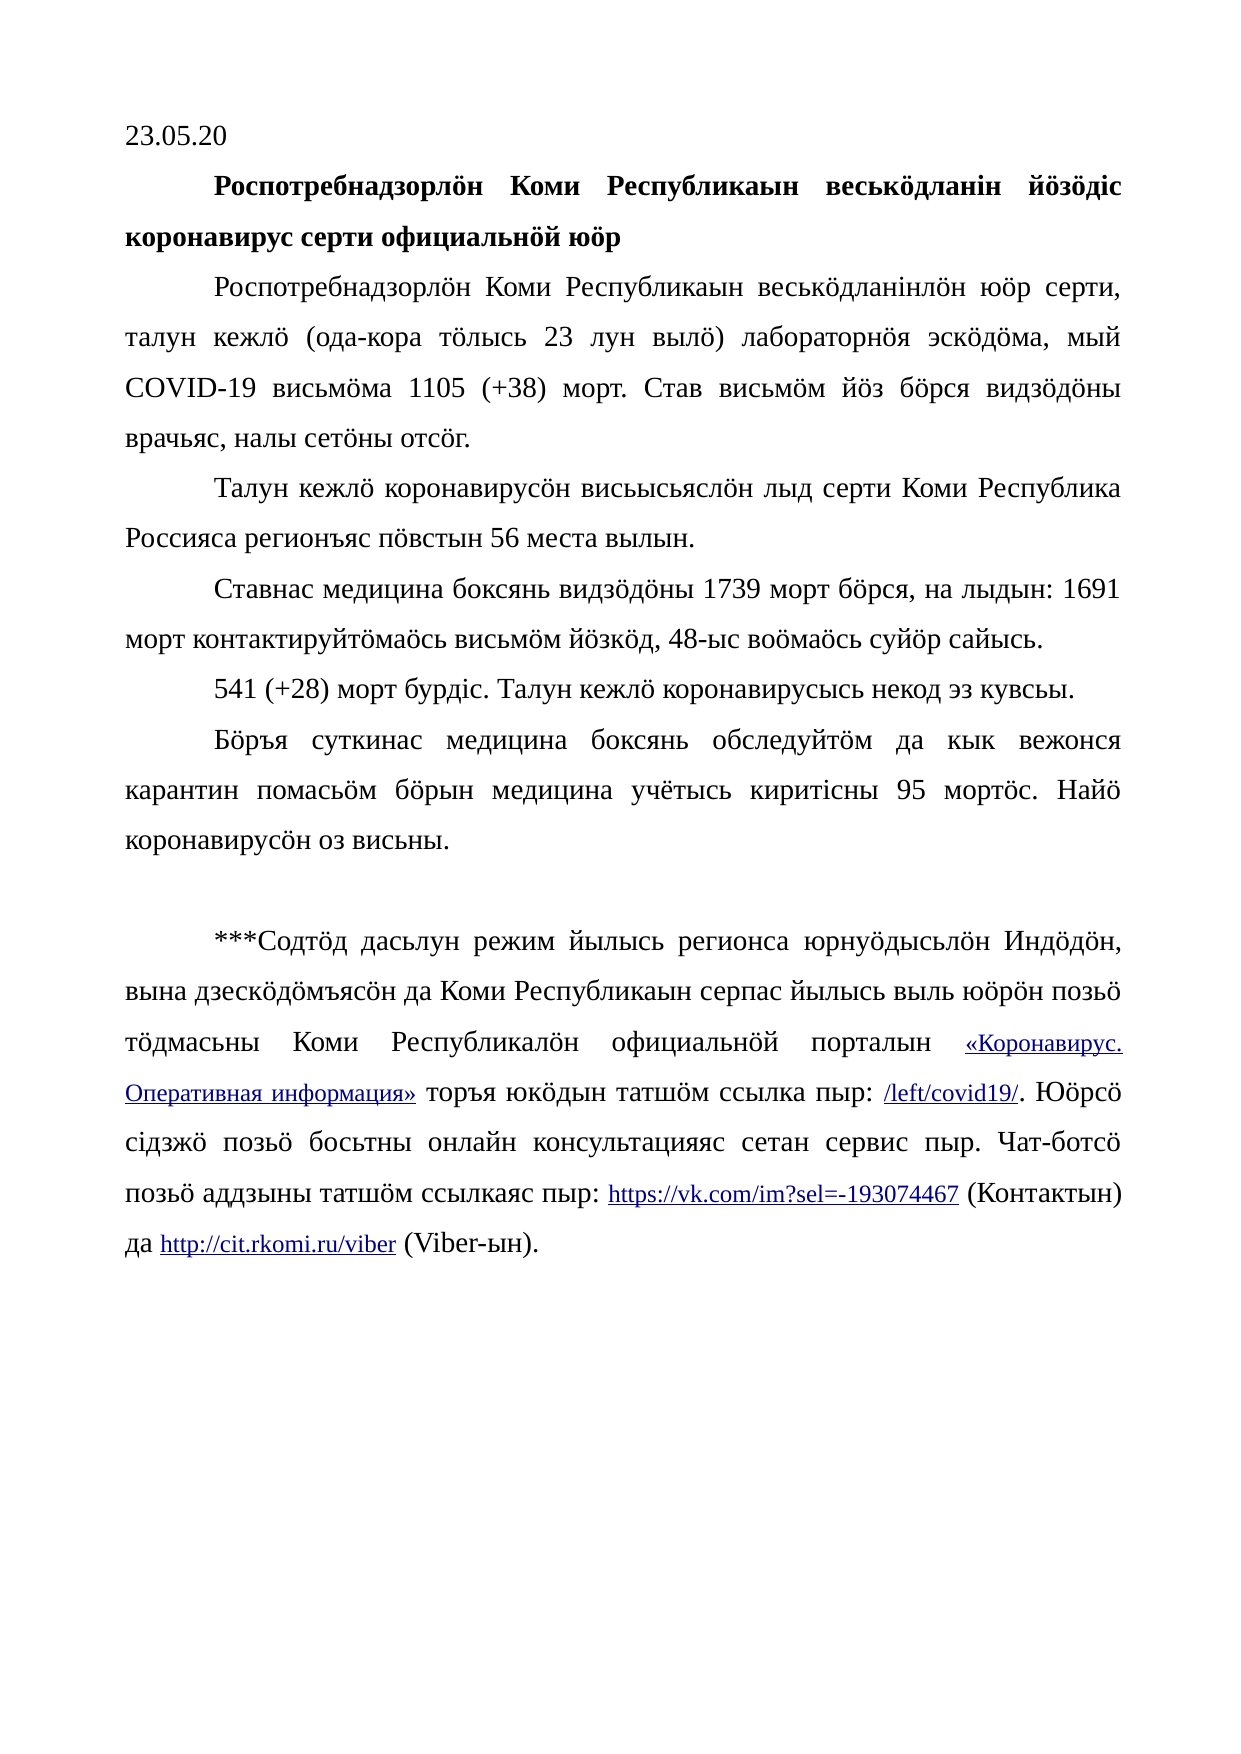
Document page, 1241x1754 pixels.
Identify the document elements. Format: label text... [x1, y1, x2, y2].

text 541 (+28) морт бурдіс. Талун кежлӧ коронавирусысь некод эз кувсьы. [125, 672, 1122, 705]
text 23.05.20 [125, 118, 1122, 152]
text Роспотребнадзорлӧн Коми Республикаын веськӧдланін йӧзӧдіс коронавирус серти официальнӧй юӧр [125, 168, 1122, 252]
text Роспотребнадзорлӧн Коми Республикаын веськӧдланінлӧн юӧр серти, талун кежлӧ (ода-кора тӧлысь 23 лун вылӧ) лабораторнӧя эскӧдӧма, мый COVID-19 висьмӧма 1105 (+38) морт. Став висьмӧм йӧз бӧрся видзӧдӧны врачьяс, налы сетӧны отсӧг. [125, 269, 1122, 453]
text Бӧръя суткинас медицина боксянь обследуйтӧм да кык вежонся карантин помасьӧм бӧрын медицина учётысь киритісны 95 мортӧс. Найӧ коронавирусӧн оз висьны. [125, 722, 1122, 856]
text Ставнас медицина боксянь видзӧдӧны 1739 морт бӧрся, на лыдын: 1691 морт контактируйтӧмаӧсь висьмӧм йӧзкӧд, 48-ыс воӧмаӧсь суйӧр сайысь. [125, 571, 1122, 655]
text Талун кежлӧ коронавирусӧн висьысьяслӧн лыд серти Коми Республика Россияса регионъяс пӧвстын 56 места вылын. [125, 470, 1122, 554]
text ***Содтӧд дасьлун режим йылысь регионса юрнуӧдысьлӧн Индӧдӧн, вына дзескӧдӧмъясӧн да Коми Республикаын серпас йылысь выль юӧрӧн позьӧ тӧдмасьны Коми Республикалӧн официальнӧй порталын «Коронавирус. Оперативная информация» торъя юкӧдын татшӧм ссылка пыр: /left/covid19/. Юӧрсӧ сідзжӧ позьӧ босьтны онлайн консультацияяс сетан сервис пыр. Чат-ботсӧ позьӧ аддзыны татшӧм ссылкаяс пыр: https://vk.com/im?sel=-193074467 (Контактын) да http://cit.rkomi.ru/viber (Viber-ын). [125, 923, 1122, 1258]
